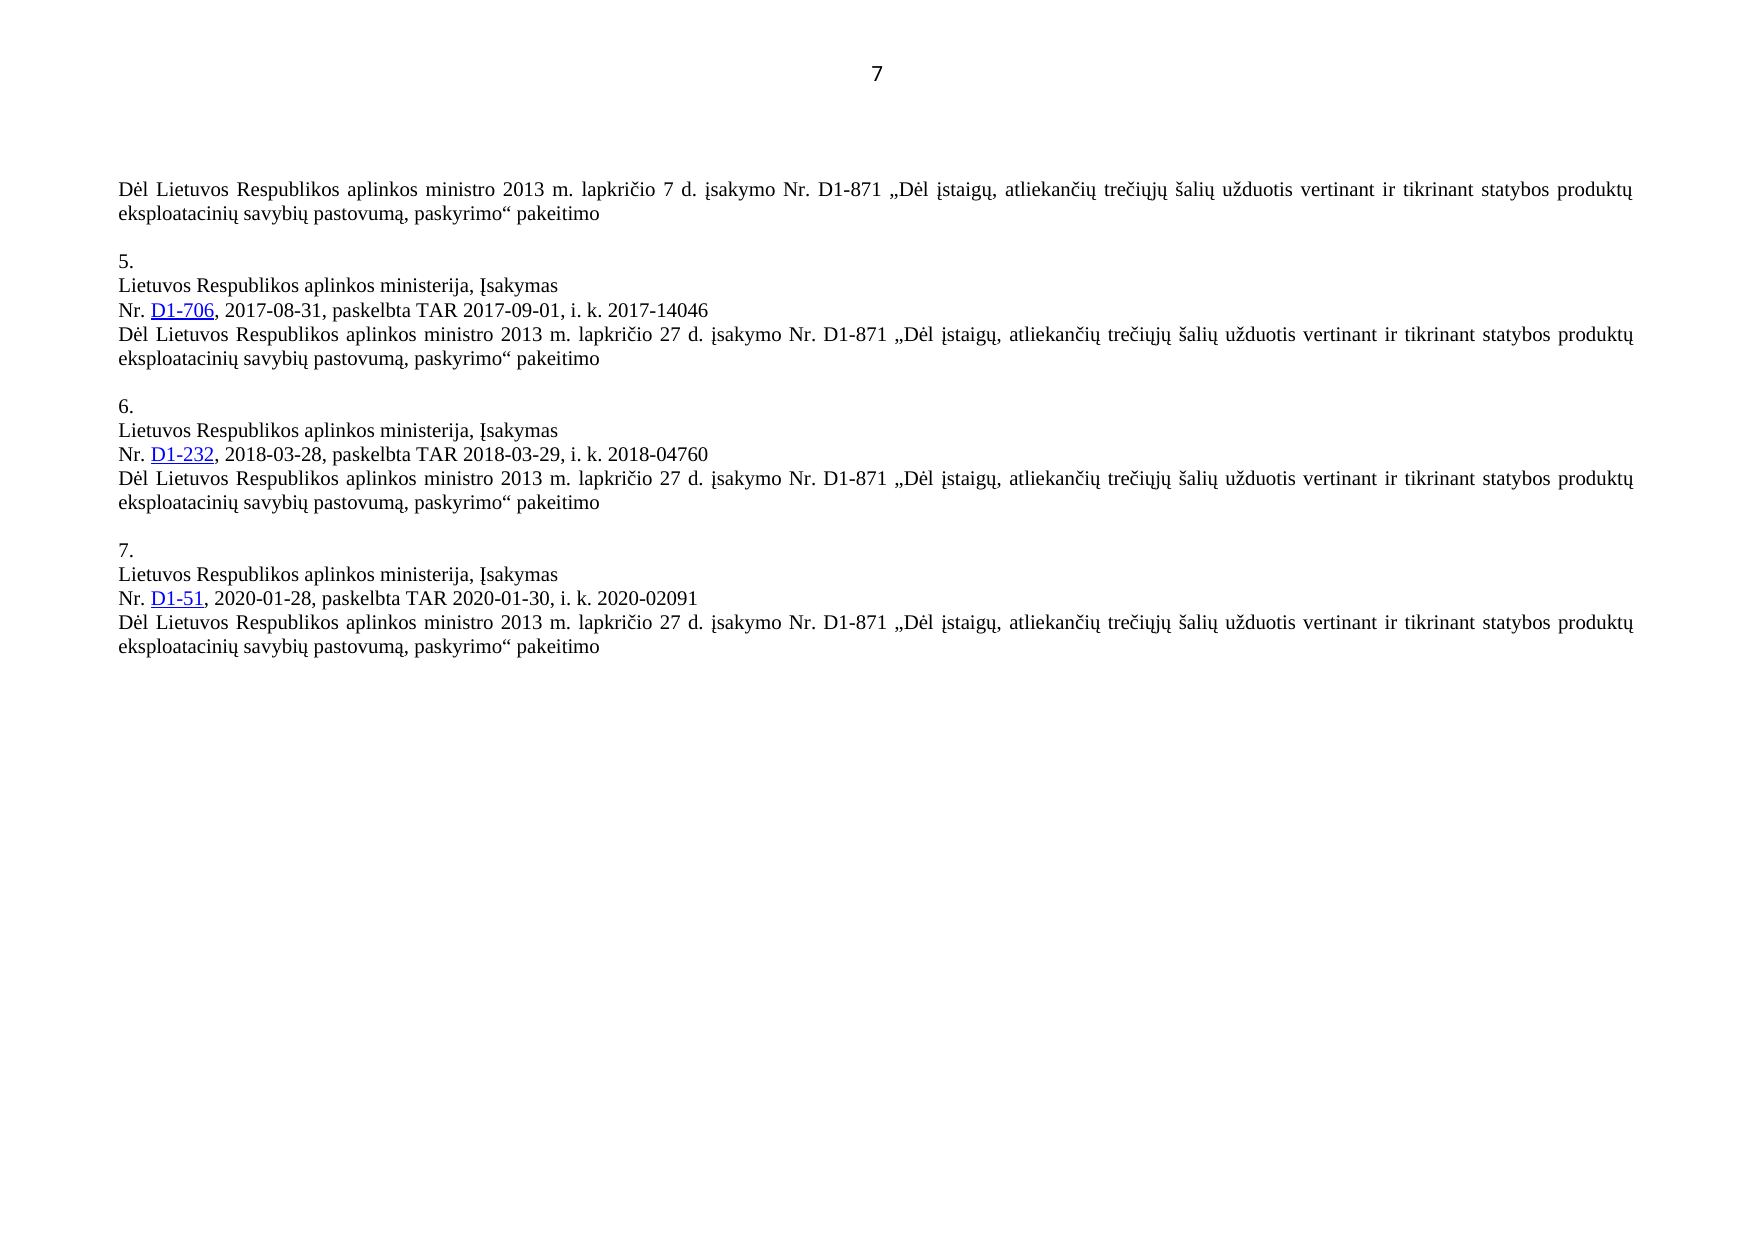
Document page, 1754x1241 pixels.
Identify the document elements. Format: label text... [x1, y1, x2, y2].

text Lietuvos Respublikos aplinkos ministerija, Įsakymas [118, 562, 1636, 586]
text Lietuvos Respublikos aplinkos ministerija, Įsakymas [118, 273, 1636, 297]
text Dėl Lietuvos Respublikos aplinkos ministro 2013 m. lapkričio 27 d. įsakymo Nr. D1-871 „Dėl įstaigų, atliekančių trečiųjų šalių užduotis vertinant ir tikrinant statybos produktų eksploatacinių savybių pastovumą, paskyrimo“ pakeitimo [118, 466, 1636, 514]
text Dėl Lietuvos Respublikos aplinkos ministro 2013 m. lapkričio 27 d. įsakymo Nr. D1-871 „Dėl įstaigų, atliekančių trečiųjų šalių užduotis vertinant ir tikrinant statybos produktų eksploatacinių savybių pastovumą, paskyrimo“ pakeitimo [118, 322, 1636, 370]
text Nr. D1-706, 2017-08-31, paskelbta TAR 2017-09-01, i. k. 2017-14046 [118, 297, 1636, 322]
text 5. [118, 249, 1636, 273]
text 7. [118, 538, 1636, 562]
text Dėl Lietuvos Respublikos aplinkos ministro 2013 m. lapkričio 7 d. įsakymo Nr. D1-871 „Dėl įstaigų, atliekančių trečiųjų šalių užduotis vertinant ir tikrinant statybos produktų eksploatacinių savybių pastovumą, paskyrimo“ pakeitimo [118, 177, 1636, 225]
text Nr. D1-232, 2018-03-28, paskelbta TAR 2018-03-29, i. k. 2018-04760 [118, 442, 1636, 466]
text 6. [118, 394, 1636, 418]
text Dėl Lietuvos Respublikos aplinkos ministro 2013 m. lapkričio 27 d. įsakymo Nr. D1-871 „Dėl įstaigų, atliekančių trečiųjų šalių užduotis vertinant ir tikrinant statybos produktų eksploatacinių savybių pastovumą, paskyrimo“ pakeitimo [118, 610, 1636, 658]
text Nr. D1-51, 2020-01-28, paskelbta TAR 2020-01-30, i. k. 2020-02091 [118, 586, 1636, 610]
text Lietuvos Respublikos aplinkos ministerija, Įsakymas [118, 418, 1636, 442]
